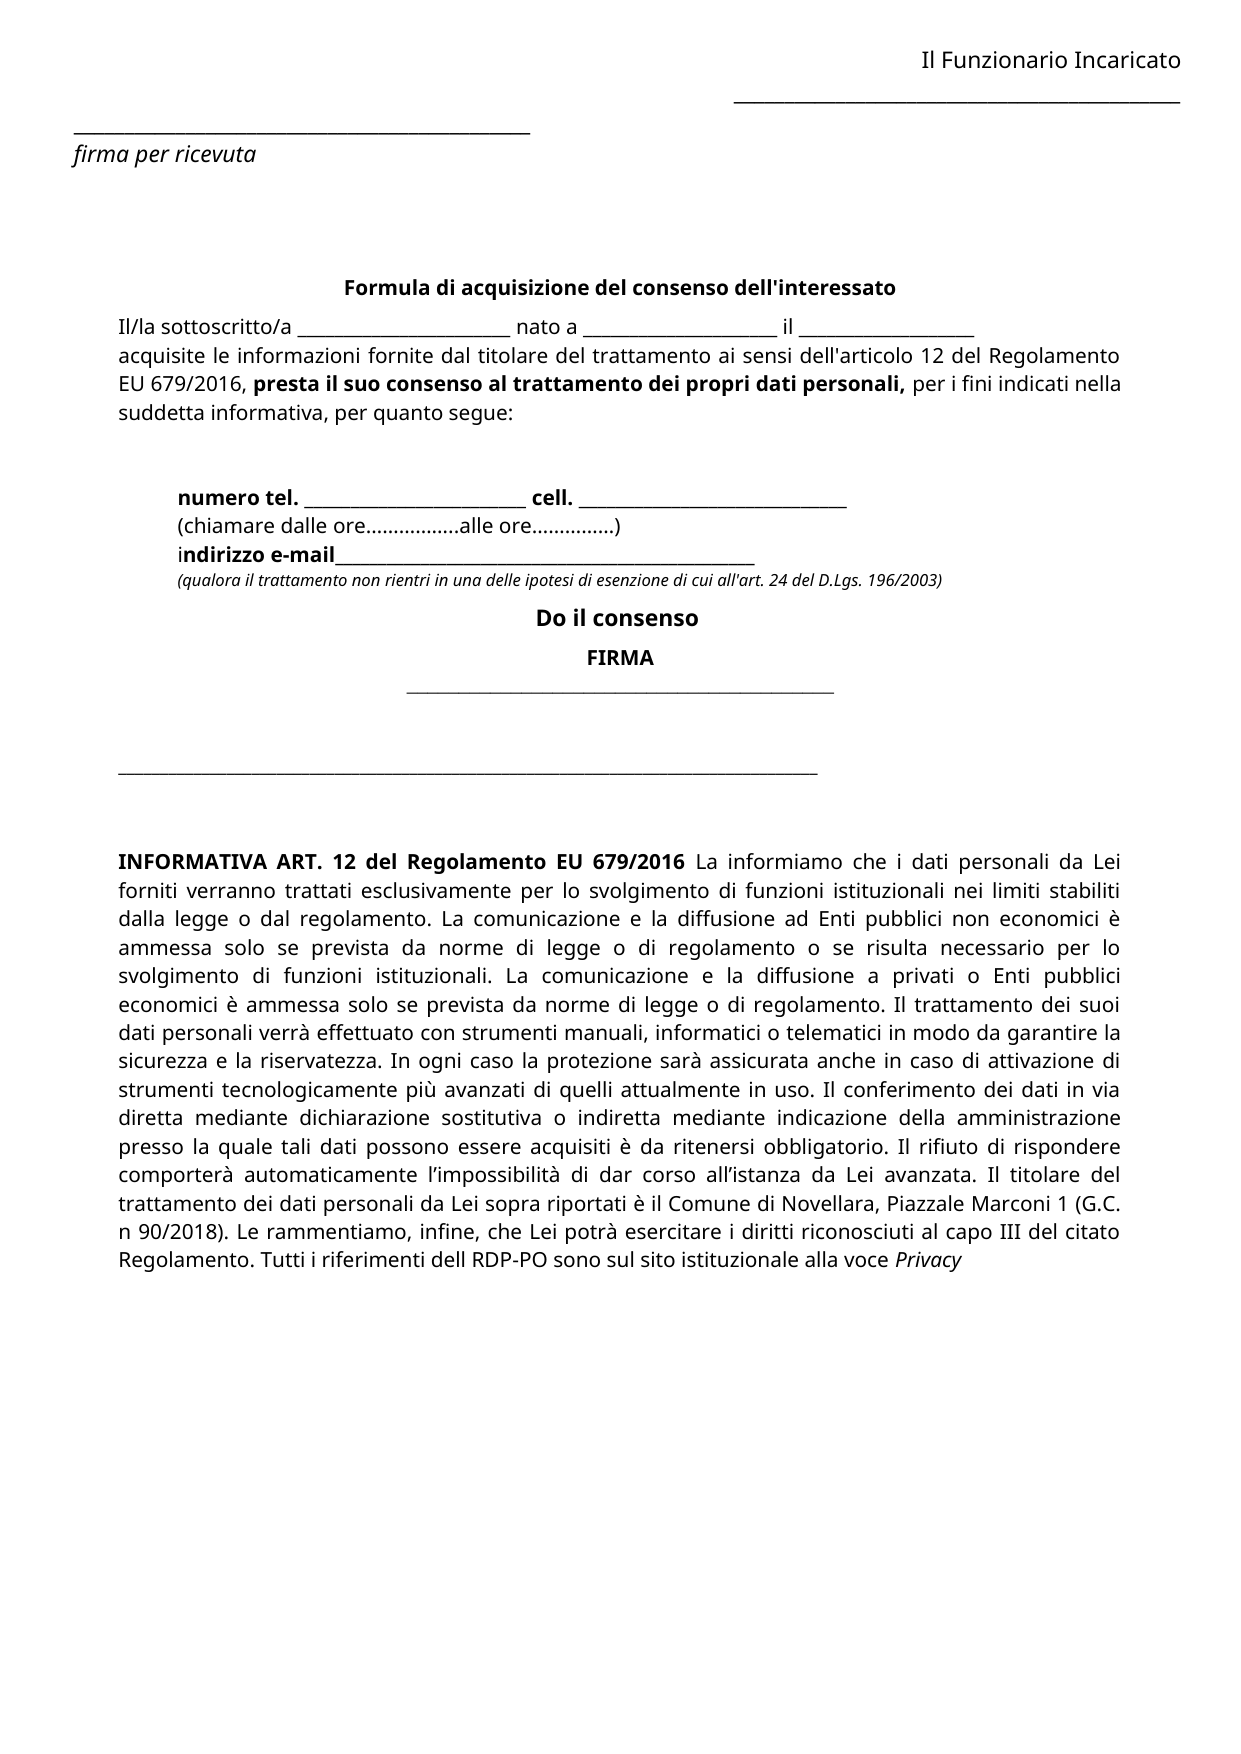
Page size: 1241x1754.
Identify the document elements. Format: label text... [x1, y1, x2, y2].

text (chiamare dalle ore……………..alle ore……………) [177, 511, 1122, 540]
text ____________________________________________________________________________________ [118, 752, 1122, 778]
text Il/la sottoscritto/a _______________________ nato a _____________________ il ___________________ [118, 312, 1122, 341]
text INFORMATIVA ART. 12 del Regolamento EU 679/2016 La informiamo che i dati personali da Lei forniti verranno trattati esclusivamente per lo svolgimento di funzioni istituzionali nei limiti stabiliti dalla legge o dal regolamento. La comunicazione e la diffusione ad Enti pubblici non economici è ammessa solo se prevista da norme di legge o di regolamento o se risulta necessario per lo svolgimento di funzioni istituzionali. La comunicazione e la diffusione a privati o Enti pubblici economici è ammessa solo se prevista da norme di legge o di regolamento. Il trattamento dei suoi dati personali verrà effettuato con strumenti manuali, informatici o telematici in modo da garantire la sicurezza e la riservatezza. In ogni caso la protezione sarà assicurata anche in caso di attivazione di strumenti tecnologicamente più avanzati di quelli attualmente in uso. Il conferimento dei dati in via diretta mediante dichiarazione sostitutiva o indiretta mediante indicazione della amministrazione presso la quale tali dati possono essere acquisiti è da ritenersi obbligatorio. Il rifiuto di rispondere comporterà automaticamente l’impossibilità di dar corso all’istanza da Lei avanzata. Il titolare del trattamento dei dati personali da Lei sopra riportati è il Comune di Novellara, Piazzale Marconi 1 (G.C. n 90/2018). Le rammentiamo, infine, che Lei potrà esercitare i diritti riconosciuti al capo III del citato Regolamento. Tutti i riferimenti dell RDP-PO sono sul sito istituzionale alla voce Privacy [118, 847, 1122, 1274]
text acquisite le informazioni fornite dal titolare del trattamento ai sensi dell'articolo 12 del Regolamento EU 679/2016, presta il suo consenso al trattamento dei propri dati personali, per i fini indicati nella suddetta informativa, per quanto segue: [118, 341, 1122, 426]
text Il Funzionario Incaricato [74, 44, 1181, 76]
text ____________________________________________ [74, 76, 1181, 107]
text Formula di acquisizione del consenso dell'interessato [118, 273, 1122, 302]
text _____________________________________________ [74, 107, 1181, 138]
text numero tel. ________________________ cell. _____________________________ [177, 483, 1122, 511]
text _________________________________________ [118, 672, 1122, 696]
text indirizzo e-mail_________________________________________________ [177, 540, 1122, 568]
text firma per ricevuta [74, 138, 1181, 169]
text (qualora il trattamento non rientri in una delle ipotesi di esenzione di cui all'art. 24 del D.Lgs. 196/2003) [177, 568, 1122, 591]
text FIRMA [118, 643, 1122, 672]
text Do il consenso [118, 601, 1122, 633]
